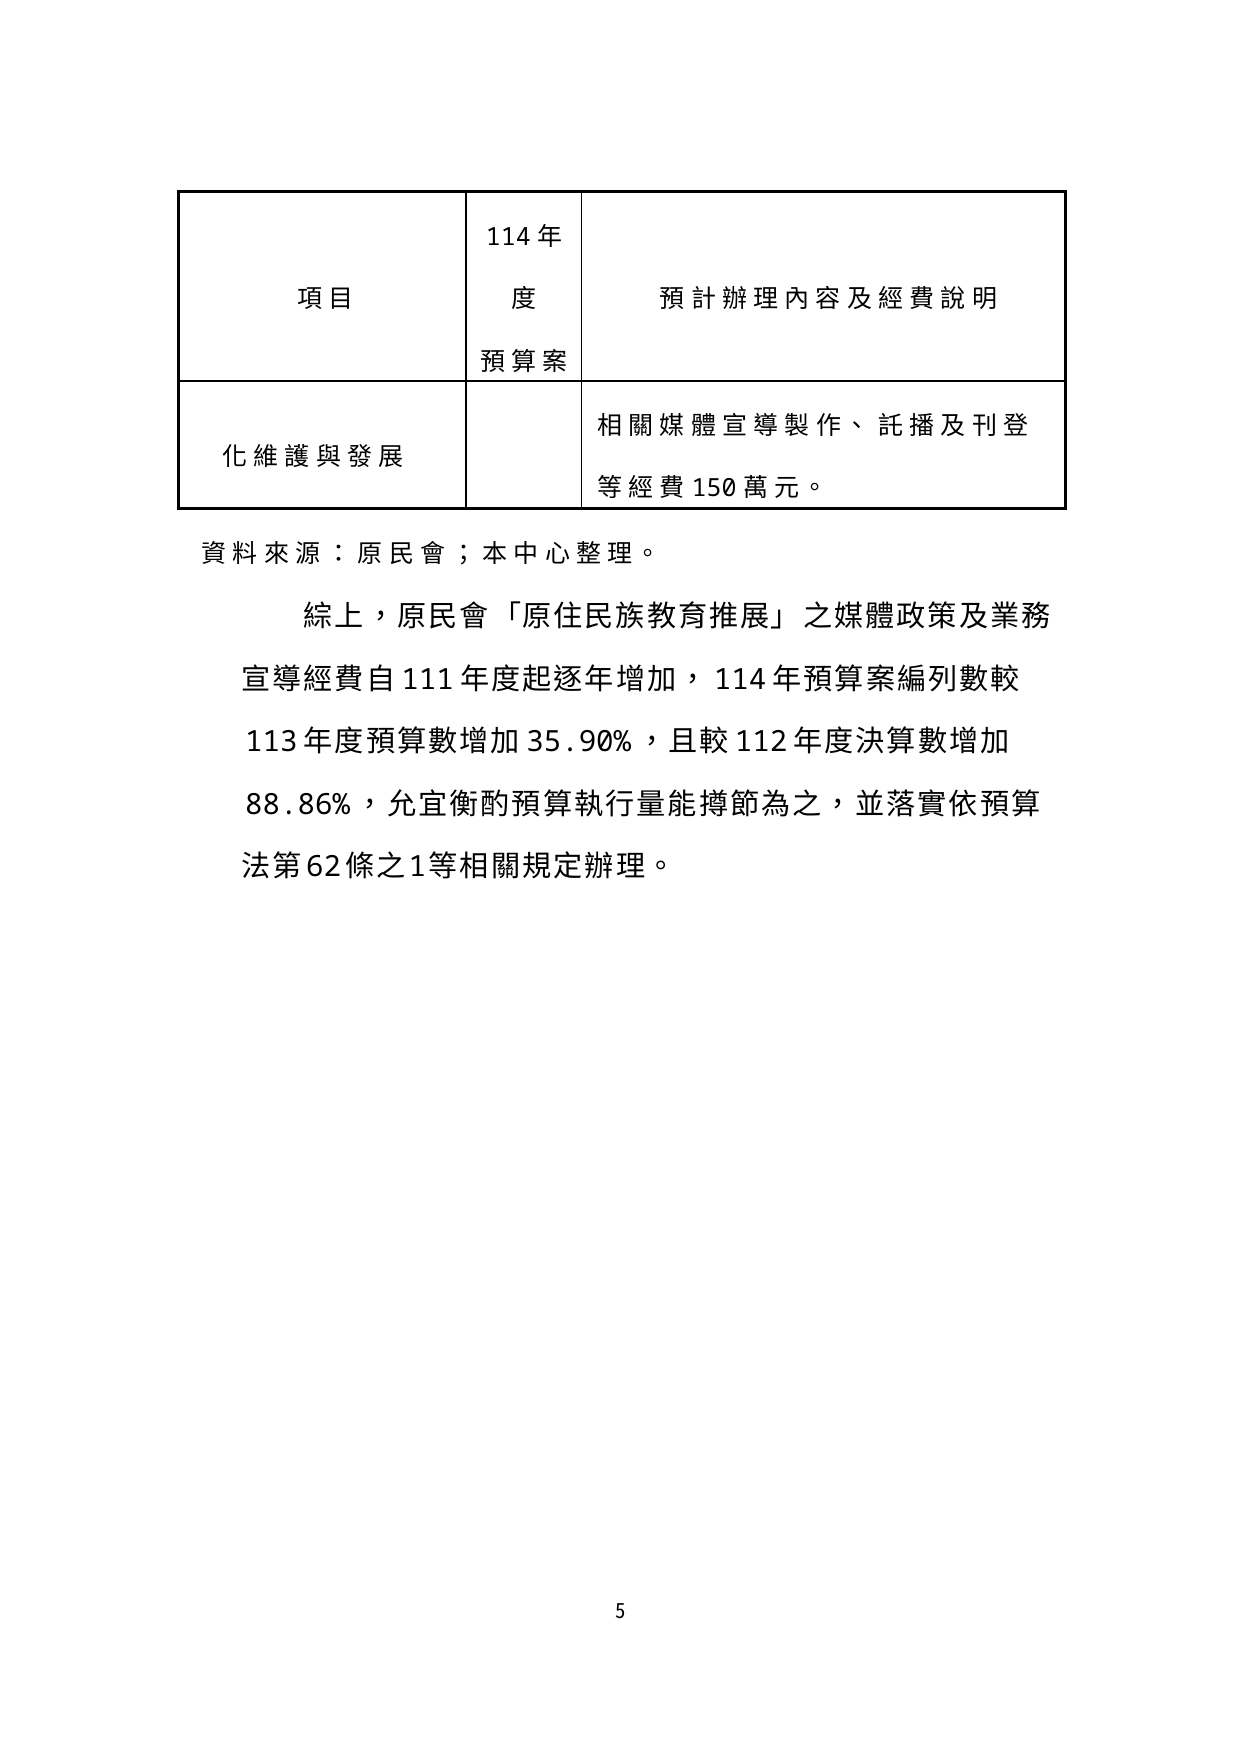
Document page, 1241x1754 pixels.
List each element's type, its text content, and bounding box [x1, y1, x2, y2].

table_cell 化維護與發展 [180, 382, 465, 507]
text 綜上，原民會「原住民族教育推展」之媒體政策及業務宣導經費自111年度起逐年增加，114年預算案編列數較113年度預算數增加35.90%，且較112年度決算數增加88.86%，允宜衡酌預算執行量能撙節為之，並落實依預算法第62條之1等相關規定辦理。 [236, 572, 1063, 885]
table_header 項目 [180, 193, 465, 380]
table_cell [467, 382, 581, 507]
text 資料來源：原民會；本中心整理。 [177, 510, 1063, 572]
table_header 預計辦理內容及經費說明 [582, 193, 1064, 380]
table_header 114年度 預算案 [467, 193, 581, 380]
table_cell 相關媒體宣導製作、託播及刊登等經費150萬元。 [582, 382, 1064, 507]
